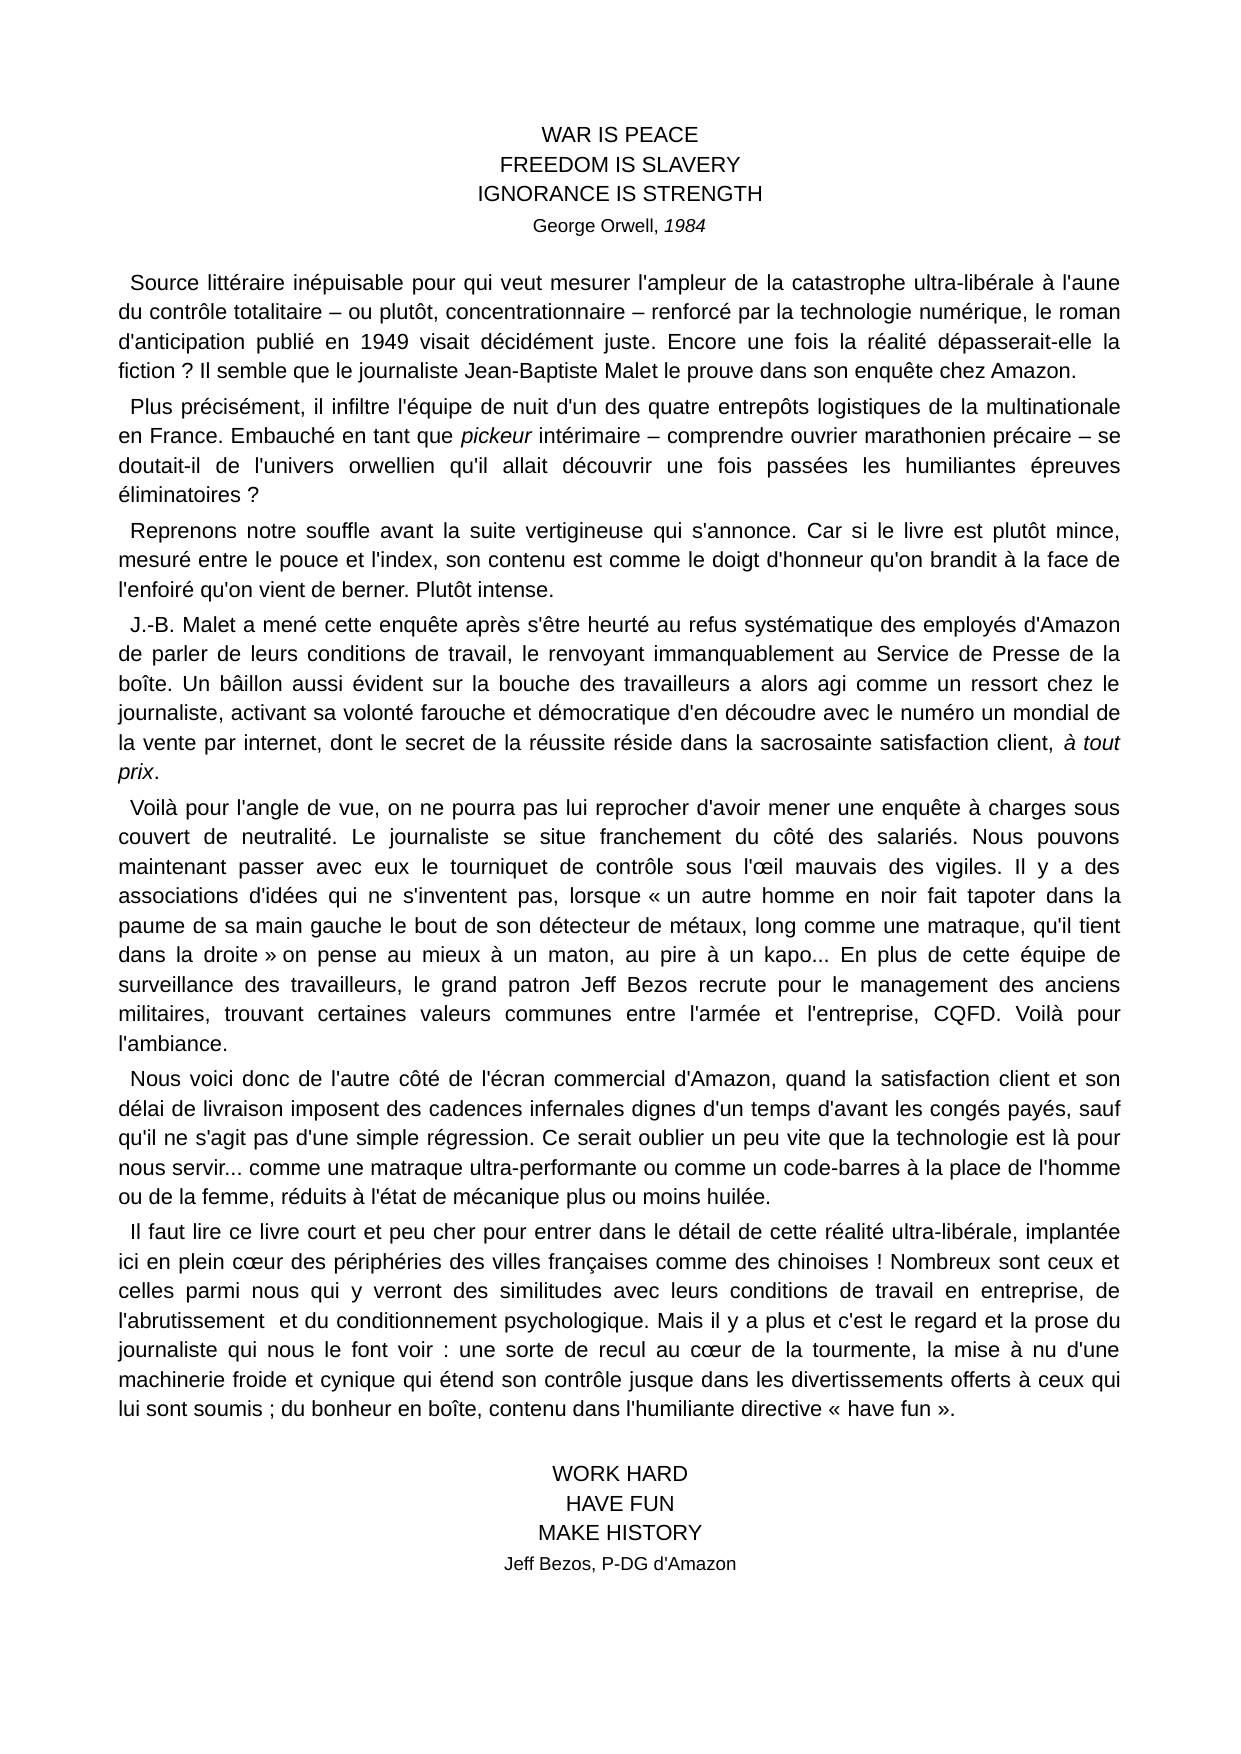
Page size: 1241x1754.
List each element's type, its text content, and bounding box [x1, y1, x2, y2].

text HAVE FUN [118, 1486, 1122, 1516]
text J.-B. Malet a mené cette enquête après s'être heurté au refus systématique des employés d'Amazon de parler de leurs conditions de travail, le renvoyant immanquablement au Service de Presse de la boîte. Un bâillon aussi évident sur la bouche des travailleurs a alors agi comme un ressort chez le journaliste, activant sa volonté farouche et démocratique d'en découdre avec le numéro un mondial de la vente par internet, dont le secret de la réussite réside dans la sacrosainte satisfaction client, à tout prix. [118, 608, 1122, 784]
text Reprenons notre souffle avant la suite vertigineuse qui s'annonce. Car si le livre est plutôt mince, mesuré entre le pouce et l'index, son contenu est comme le doigt d'honneur qu'on brandit à la face de l'enfoiré qu'on vient de berner. Plutôt intense. [118, 513, 1122, 602]
text George Orwell, 1984 [118, 207, 1122, 236]
text Plus précisément, il infiltre l'équipe de nuit d'un des quatre entrepôts logistiques de la multinationale en France. Embauché en tant que pickeur intérimaire – comprendre ouvrier marathonien précaire – se doutait-il de l'univers orwellien qu'il allait découvrir une fois passées les humiliantes épreuves éliminatoires ? [118, 389, 1122, 507]
text Nous voici donc de l'autre côté de l'écran commercial d'Amazon, quand la satisfaction client et son délai de livraison imposent des cadences infernales dignes d'un temps d'avant les congés payés, sauf qu'il ne s'agit pas d'une simple régression. Ce serait oublier un peu vite que la technologie est là pour nous servir... comme une matraque ultra-performante ou comme un code-barres à la place de l'homme ou de la femme, réduits à l'état de mécanique plus ou moins huilée. [118, 1062, 1122, 1209]
text Jeff Bezos, P-DG d'Amazon [118, 1545, 1122, 1575]
text Il faut lire ce livre court et peu cher pour entrer dans le détail de cette réalité ultra-libérale, implantée ici en plein cœur des périphéries des villes françaises comme des chinoises ! Nombreux sont ceux et celles parmi nous qui y verront des similitudes avec leurs conditions de travail en entreprise, de l'abrutissement et du conditionnement psychologique. Mais il y a plus et c'est le regard et la prose du journaliste qui nous le font voir : une sorte de recul au cœur de la tourmente, la mise à nu d'une machinerie froide et cynique qui étend son contrôle jusque dans les divertissements offerts à ceux qui lui sont soumis ; du bonheur en boîte, contenu dans l'humiliante directive « have fun ». [118, 1215, 1122, 1421]
text MAKE HISTORY [118, 1516, 1122, 1545]
text Source littéraire inépuisable pour qui veut mesurer l'ampleur de la catastrophe ultra-libérale à l'aune du contrôle totalitaire – ou plutôt, concentrationnaire – renforcé par la technologie numérique, le roman d'anticipation publié en 1949 visait décidément juste. Encore une fois la réalité dépasserait-elle la fiction ? Il semble que le journaliste Jean-Baptiste Malet le prouve dans son enquête chez Amazon. [118, 266, 1122, 383]
text Voilà pour l'angle de vue, on ne pourra pas lui reprocher d'avoir mener une enquête à charges sous couvert de neutralité. Le journaliste se situe franchement du côté des salariés. Nous pouvons maintenant passer avec eux le tourniquet de contrôle sous l'œil mauvais des vigiles. Il y a des associations d'idées qui ne s'inventent pas, lorsque « un autre homme en noir fait tapoter dans la paume de sa main gauche le bout de son détecteur de métaux, long comme une matraque, qu'il tient dans la droite » on pense au mieux à un maton, au pire à un kapo... En plus de cette équipe de surveillance des travailleurs, le grand patron Jeff Bezos recrute pour le management des anciens militaires, trouvant certaines valeurs communes entre l'armée et l'entreprise, CQFD. Voilà pour l'ambiance. [118, 790, 1122, 1056]
text FREEDOM IS SLAVERY [118, 148, 1122, 177]
text WORK HARD [118, 1457, 1122, 1486]
text WAR IS PEACE [118, 118, 1122, 148]
text IGNORANCE IS STRENGTH [118, 177, 1122, 207]
